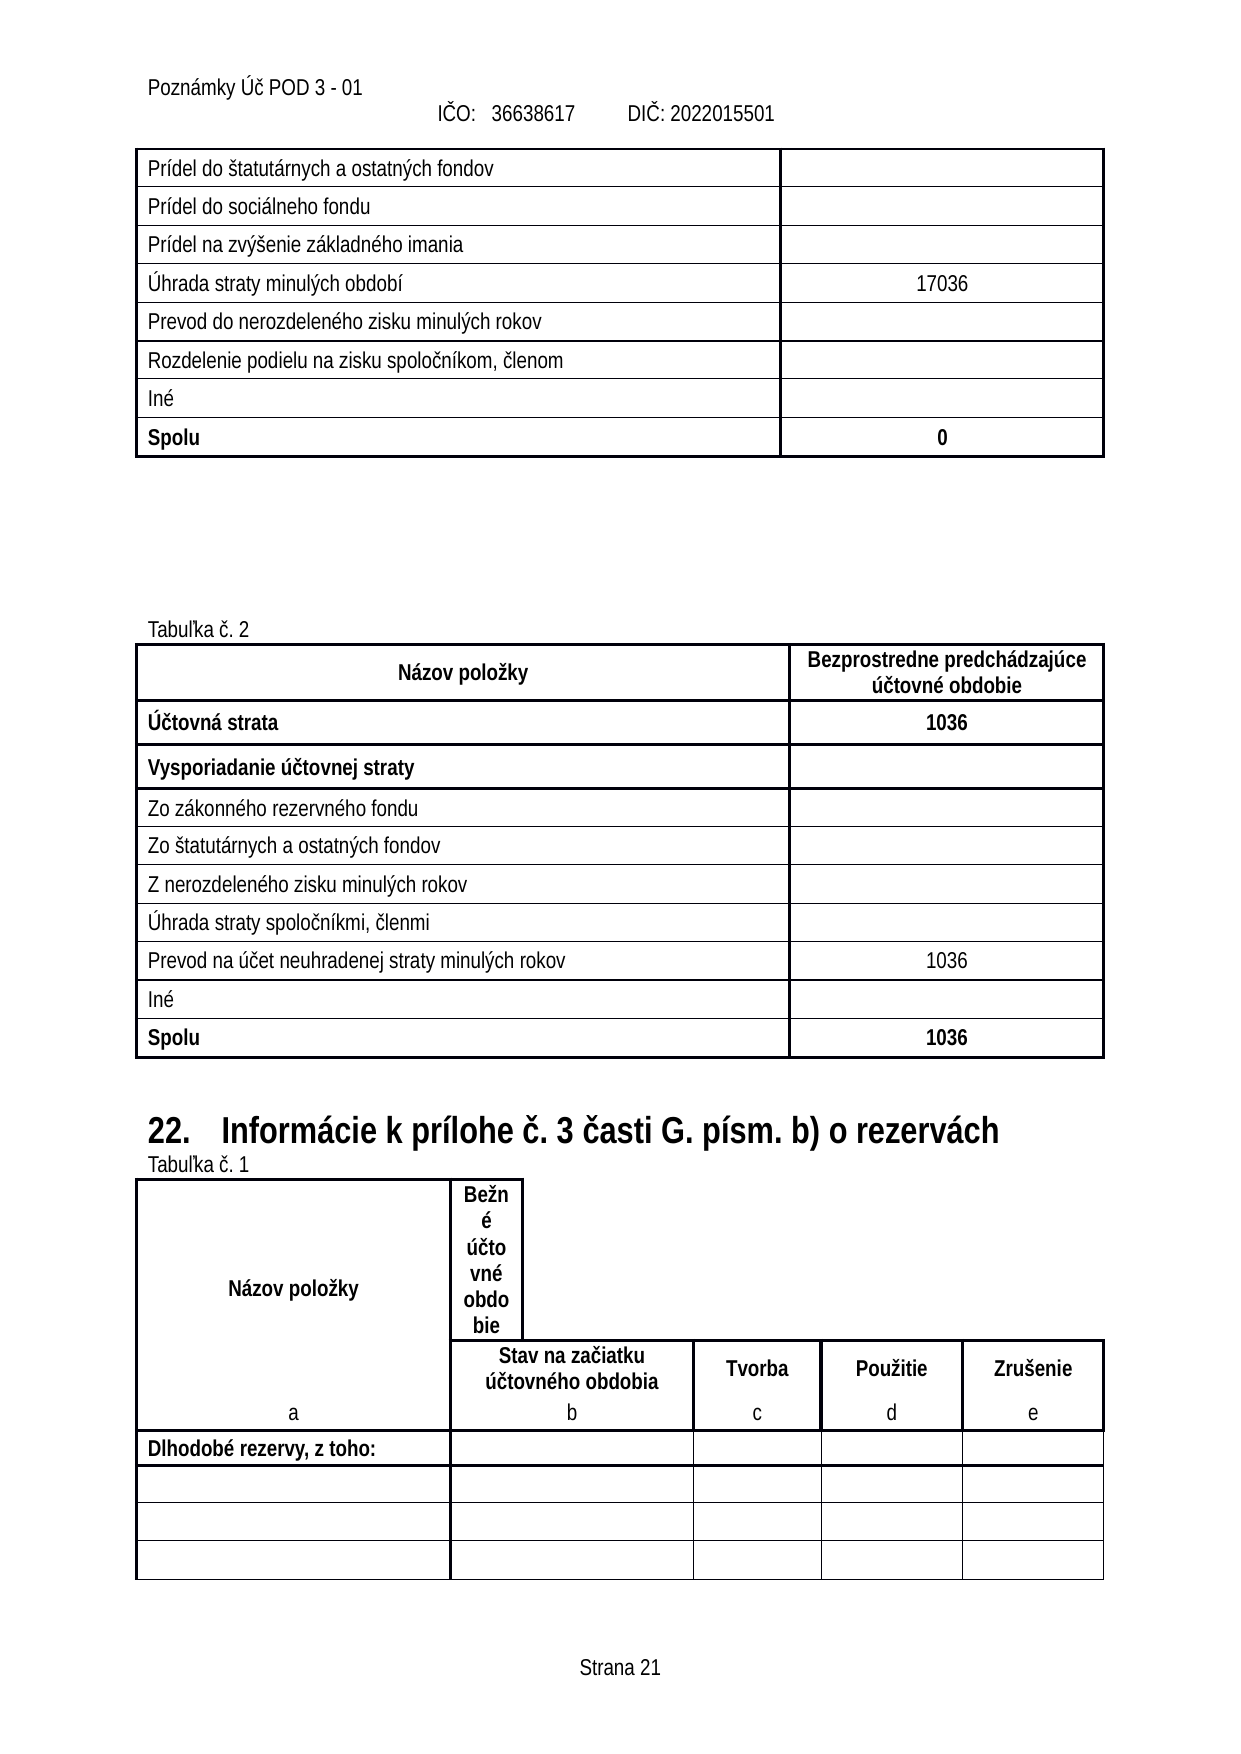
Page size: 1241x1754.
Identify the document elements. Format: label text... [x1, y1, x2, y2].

table_cell Prídel do štatutárnych a ostatných fondov [138, 150, 779, 186]
table_cell [791, 790, 1102, 826]
table_cell Vysporiadanie účtovnej straty [138, 746, 788, 787]
table_cell Stav na začiatku účtovného obdobia [452, 1342, 692, 1395]
table_cell Prevod do nerozdeleného zisku minulých rokov [138, 303, 779, 340]
table_cell [694, 1541, 821, 1579]
table_cell 0 [782, 418, 1102, 455]
table_cell [791, 827, 1102, 864]
table_cell [782, 187, 1102, 224]
table_cell [782, 379, 1102, 417]
table_header Bežné účtovné obdobie [452, 1181, 521, 1339]
table_cell Spolu [138, 418, 779, 455]
table_cell [138, 1467, 449, 1502]
table_cell Zo zákonného rezervného fondu [138, 790, 788, 826]
table_header Názov položky [138, 1181, 449, 1395]
table_cell e [964, 1395, 1102, 1429]
table_cell Prevod na účet neuhradenej straty minulých rokov [138, 942, 788, 979]
table_cell c [695, 1395, 819, 1429]
table_cell Zrušenie [964, 1342, 1102, 1395]
table_cell Z nerozdeleného zisku minulých rokov [138, 865, 788, 902]
table_cell [822, 1467, 962, 1502]
table_cell [963, 1541, 1103, 1579]
table_cell [791, 981, 1102, 1018]
table_cell Dlhodobé rezervy, z toho: [138, 1432, 449, 1463]
table_cell Iné [138, 379, 779, 417]
table_cell [452, 1467, 693, 1502]
table_cell [963, 1432, 1103, 1463]
table_cell [963, 1467, 1103, 1502]
table_cell 1036 [791, 1019, 1102, 1056]
table_cell Účtovná strata [138, 702, 788, 743]
table_cell a [138, 1395, 449, 1429]
title Informácie k prílohe č. 3 časti G. písm. b) o rezervách [148, 1108, 1092, 1151]
table_cell [694, 1467, 821, 1502]
table_header Bezprostredne predchádzajúce účtovné obdobie [791, 646, 1102, 699]
table_cell [138, 1541, 449, 1579]
table_cell b [452, 1395, 692, 1429]
table_cell [452, 1432, 693, 1463]
table_cell Úhrada straty minulých období [138, 264, 779, 301]
table_header Názov položky [138, 646, 788, 699]
table_cell [782, 150, 1102, 186]
text Tabuľka č. 1 [148, 1151, 1092, 1178]
table_cell Iné [138, 981, 788, 1018]
table_cell Prídel do sociálneho fondu [138, 187, 779, 224]
table_cell Zo štatutárnych a ostatných fondov [138, 827, 788, 864]
table_cell [822, 1541, 962, 1579]
table_cell 1036 [791, 702, 1102, 743]
table_cell [694, 1432, 821, 1463]
table_cell [452, 1503, 693, 1540]
table_cell Úhrada straty spoločníkmi, členmi [138, 904, 788, 941]
table_cell [822, 1503, 962, 1540]
table_cell Rozdelenie podielu na zisku spoločníkom, členom [138, 342, 779, 378]
table_cell [694, 1503, 821, 1540]
table_cell 17036 [782, 264, 1102, 301]
table_cell Tvorba [695, 1342, 819, 1395]
table_cell [963, 1503, 1103, 1540]
table_cell [782, 303, 1102, 340]
table_cell [782, 226, 1102, 263]
table_cell [782, 342, 1102, 378]
table_cell [791, 746, 1102, 787]
table_cell Spolu [138, 1019, 788, 1056]
table_cell Prídel na zvýšenie základného imania [138, 226, 779, 263]
table_cell [452, 1541, 693, 1579]
table_cell 1036 [791, 942, 1102, 979]
table_cell Použitie [823, 1342, 961, 1395]
table_cell [791, 865, 1102, 902]
table_cell [822, 1432, 962, 1463]
text Tabuľka č. 2 [148, 616, 1092, 643]
table_cell d [823, 1395, 961, 1429]
table_cell [791, 904, 1102, 941]
table_cell [138, 1503, 449, 1540]
